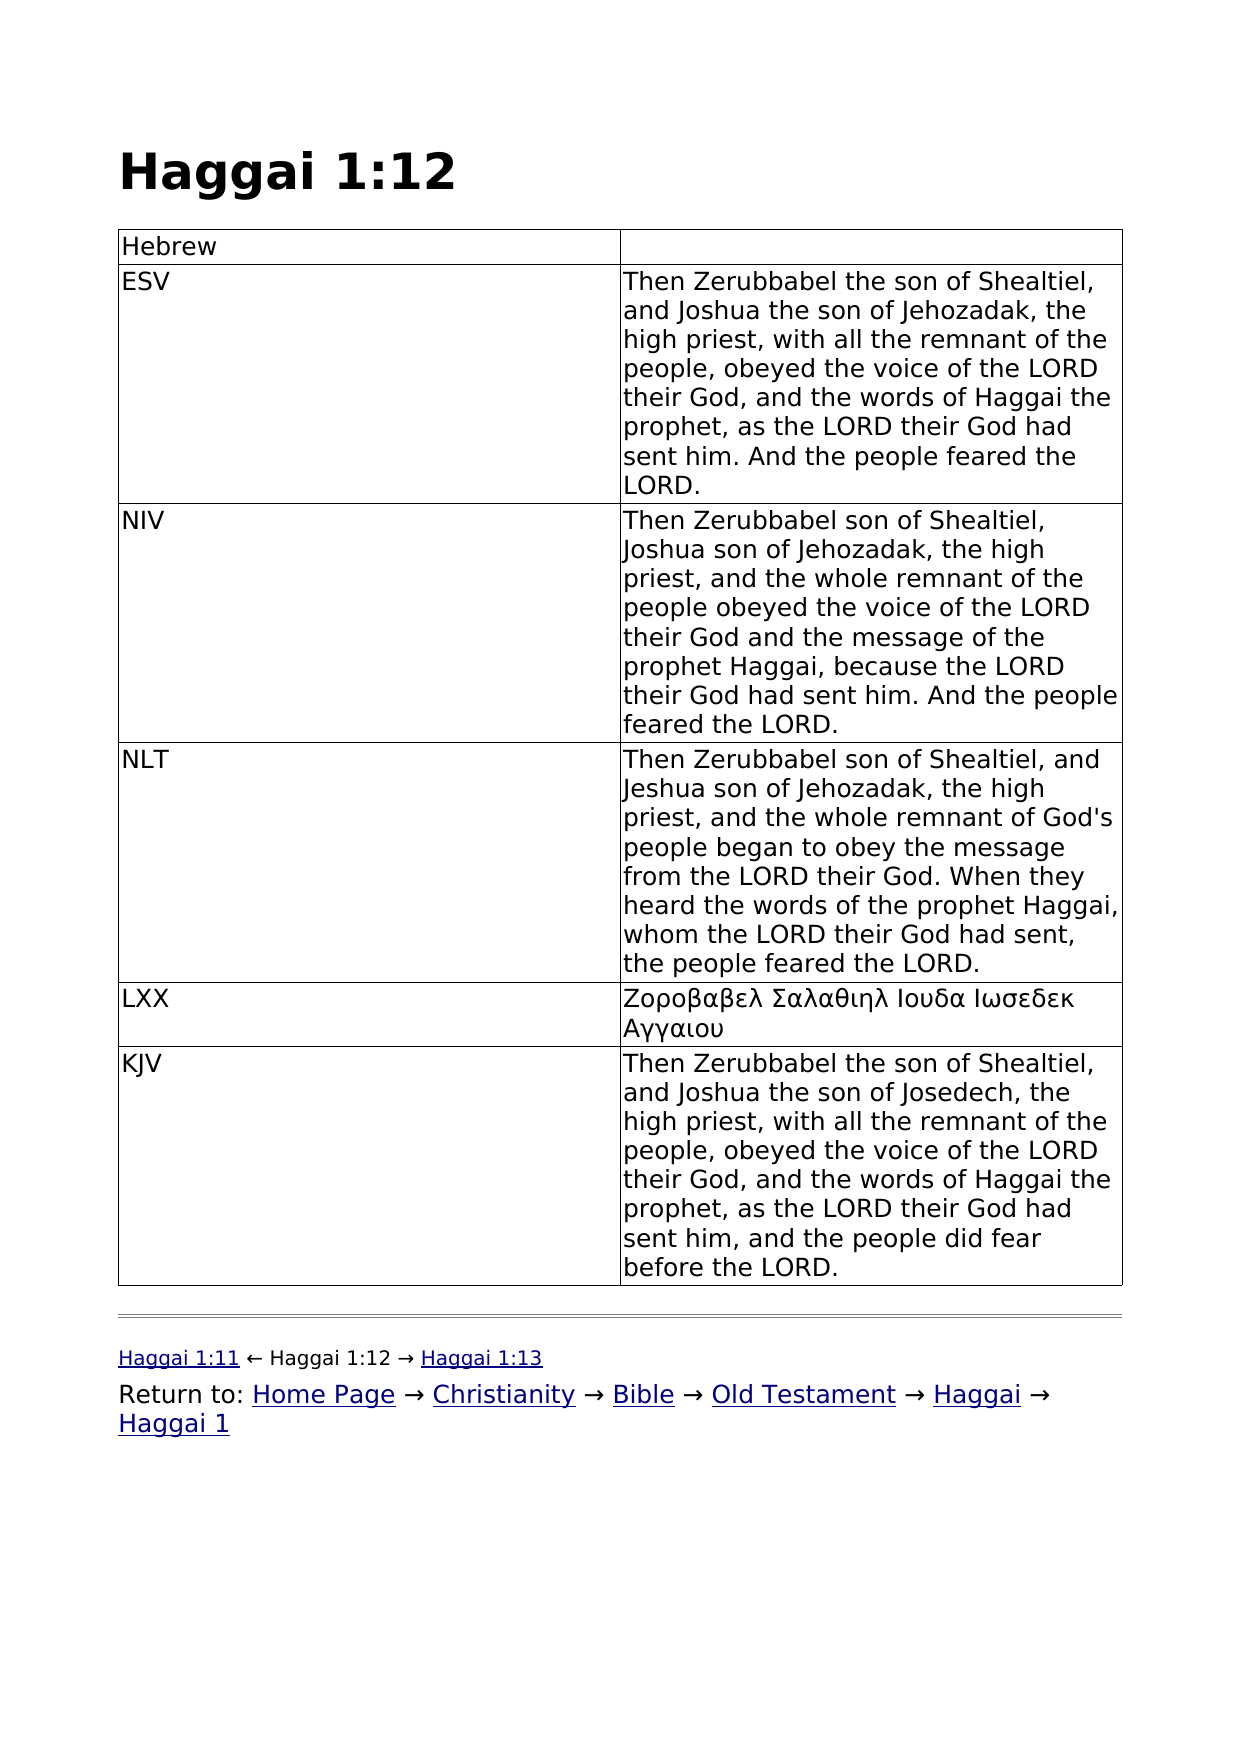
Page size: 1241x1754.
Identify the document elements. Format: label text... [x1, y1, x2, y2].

subtitle Haggai 1:12 [118, 143, 1122, 201]
table_cell Then Zerubbabel the son of Shealtiel, and Joshua the son of Josedech, the high priest, with all the remnant of the people, obeyed the voice of the LORD their God, and the words of Haggai the prophet, as the LORD their God had sent him, and the people did fear before the LORD. [621, 1047, 1122, 1285]
text Haggai 1:11 ← Haggai 1:12 → Haggai 1:13 [118, 1346, 1122, 1380]
table_header Hebrew [119, 230, 620, 264]
table_header [621, 230, 1122, 264]
table_cell Then Zerubbabel son of Shealtiel, Joshua son of Jehozadak, the high priest, and the whole remnant of the people obeyed the voice of the LORD their God and the message of the prophet Haggai, because the LORD their God had sent him. And the people feared the LORD. [621, 504, 1122, 742]
table_cell NIV [119, 504, 620, 742]
table_cell LXX [119, 983, 620, 1046]
table_cell Then Zerubbabel the son of Shealtiel, and Joshua the son of Jehozadak, the high priest, with all the remnant of the people, obeyed the voice of the LORD their God, and the words of Haggai the prophet, as the LORD their God had sent him. And the people feared the LORD. [621, 265, 1122, 503]
table_cell KJV [119, 1047, 620, 1285]
table_cell NLT [119, 743, 620, 982]
table_cell Then Zerubbabel son of Shealtiel, and Jeshua son of Jehozadak, the high priest, and the whole remnant of God's people began to obey the message from the LORD their God. When they heard the words of the prophet Haggai, whom the LORD their God had sent, the people feared the LORD. [621, 743, 1122, 982]
table_cell Ζοροβαβελ Σαλαθιηλ Ιουδα Ιωσεδεκ Αγγαιου [621, 983, 1122, 1046]
text Return to: Home Page → Christianity → Bible → Old Testament → Haggai → Haggai 1 [118, 1380, 1122, 1439]
table_cell ESV [119, 265, 620, 503]
